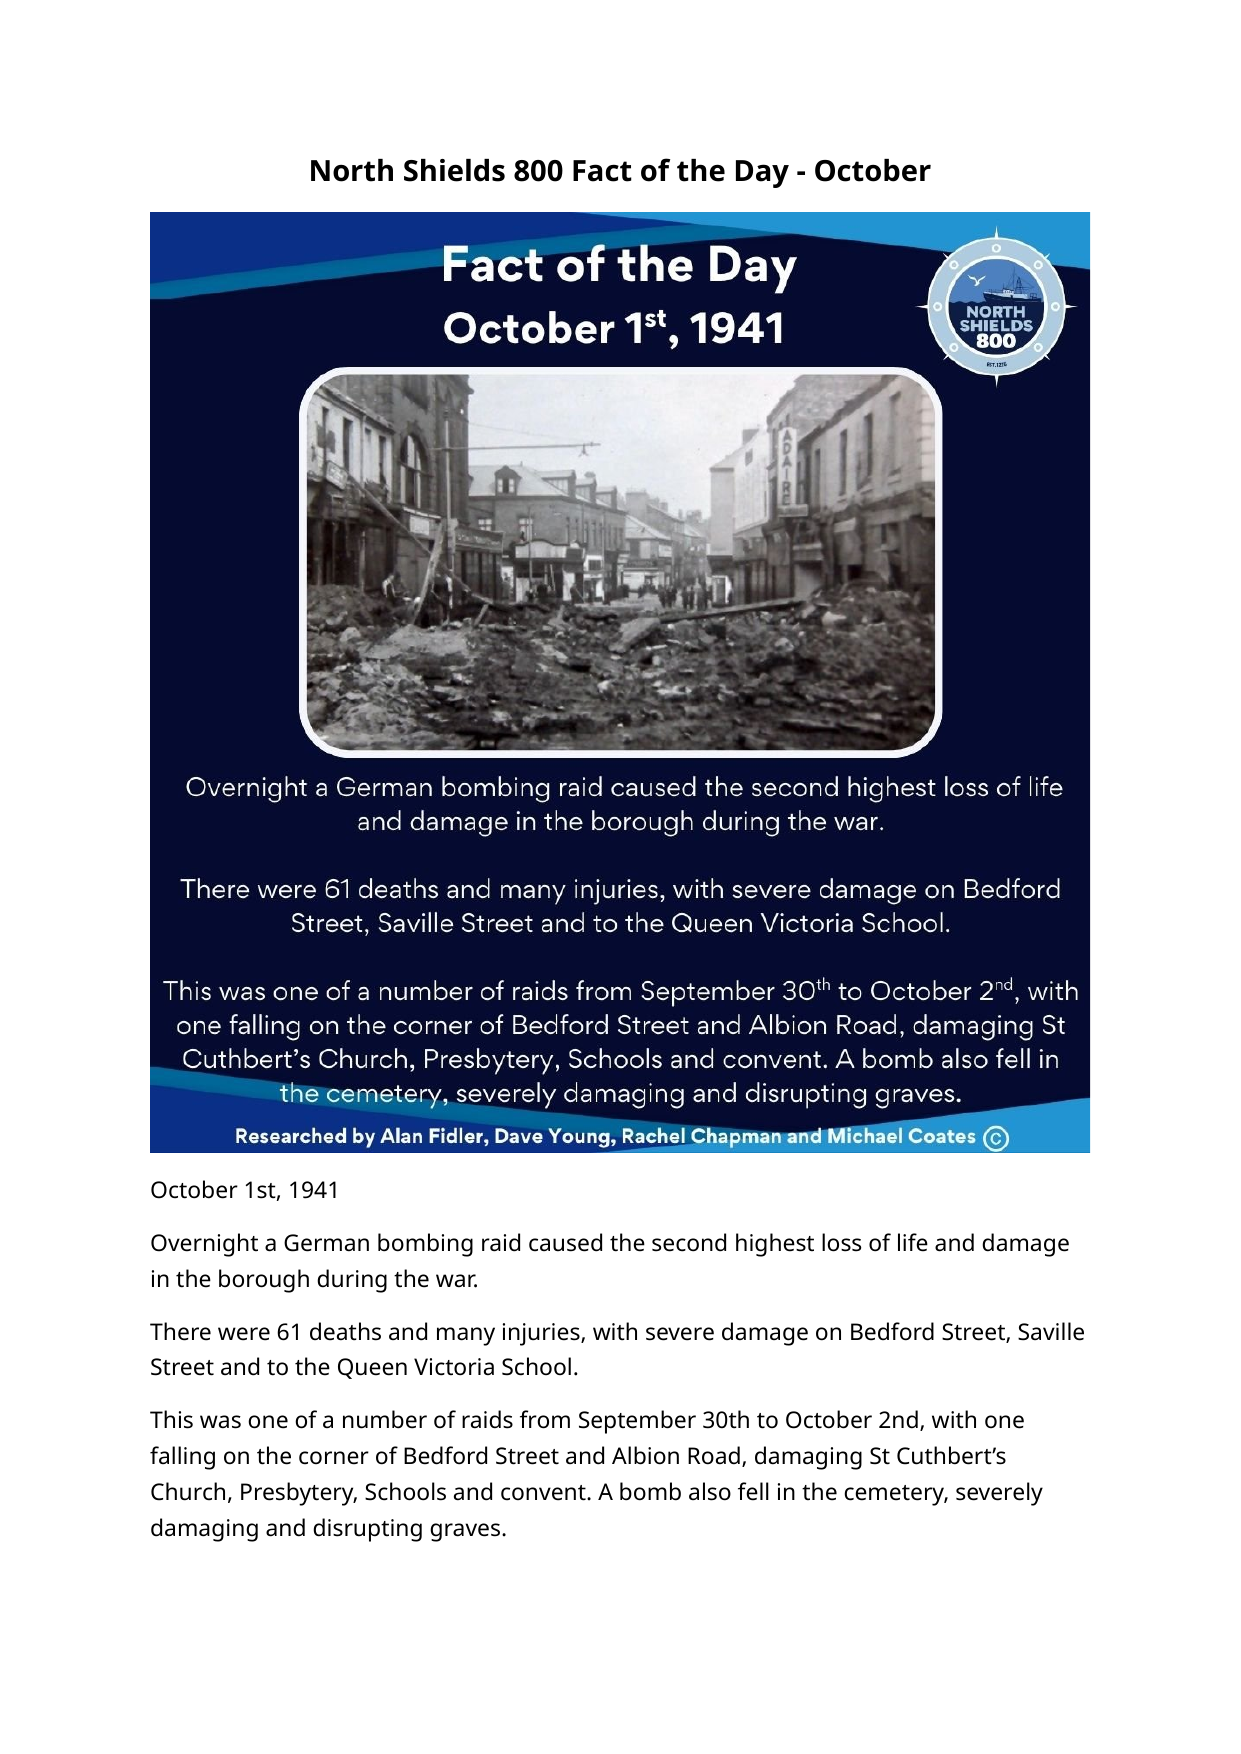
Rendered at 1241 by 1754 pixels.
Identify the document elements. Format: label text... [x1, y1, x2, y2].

text Overnight a German bombing raid caused the second highest loss of life and damage in the borough during the war. [150, 1227, 1090, 1294]
text There were 61 deaths and many injuries, with severe damage on Bedford Street, Saville Street and to the Queen Victoria School. [150, 1315, 1090, 1383]
text North Shields 800 Fact of the Day - October [150, 150, 1090, 190]
text October 1st, 1941 [150, 1174, 1090, 1206]
text This was one of a number of raids from September 30th to October 2nd, with one falling on the corner of Bedford Street and Albion Road, damaging St Cuthbert’s Church, Presbytery, Schools and convent. A bomb also fell in the cemetery, severely damaging and disrupting graves. [150, 1404, 1090, 1543]
